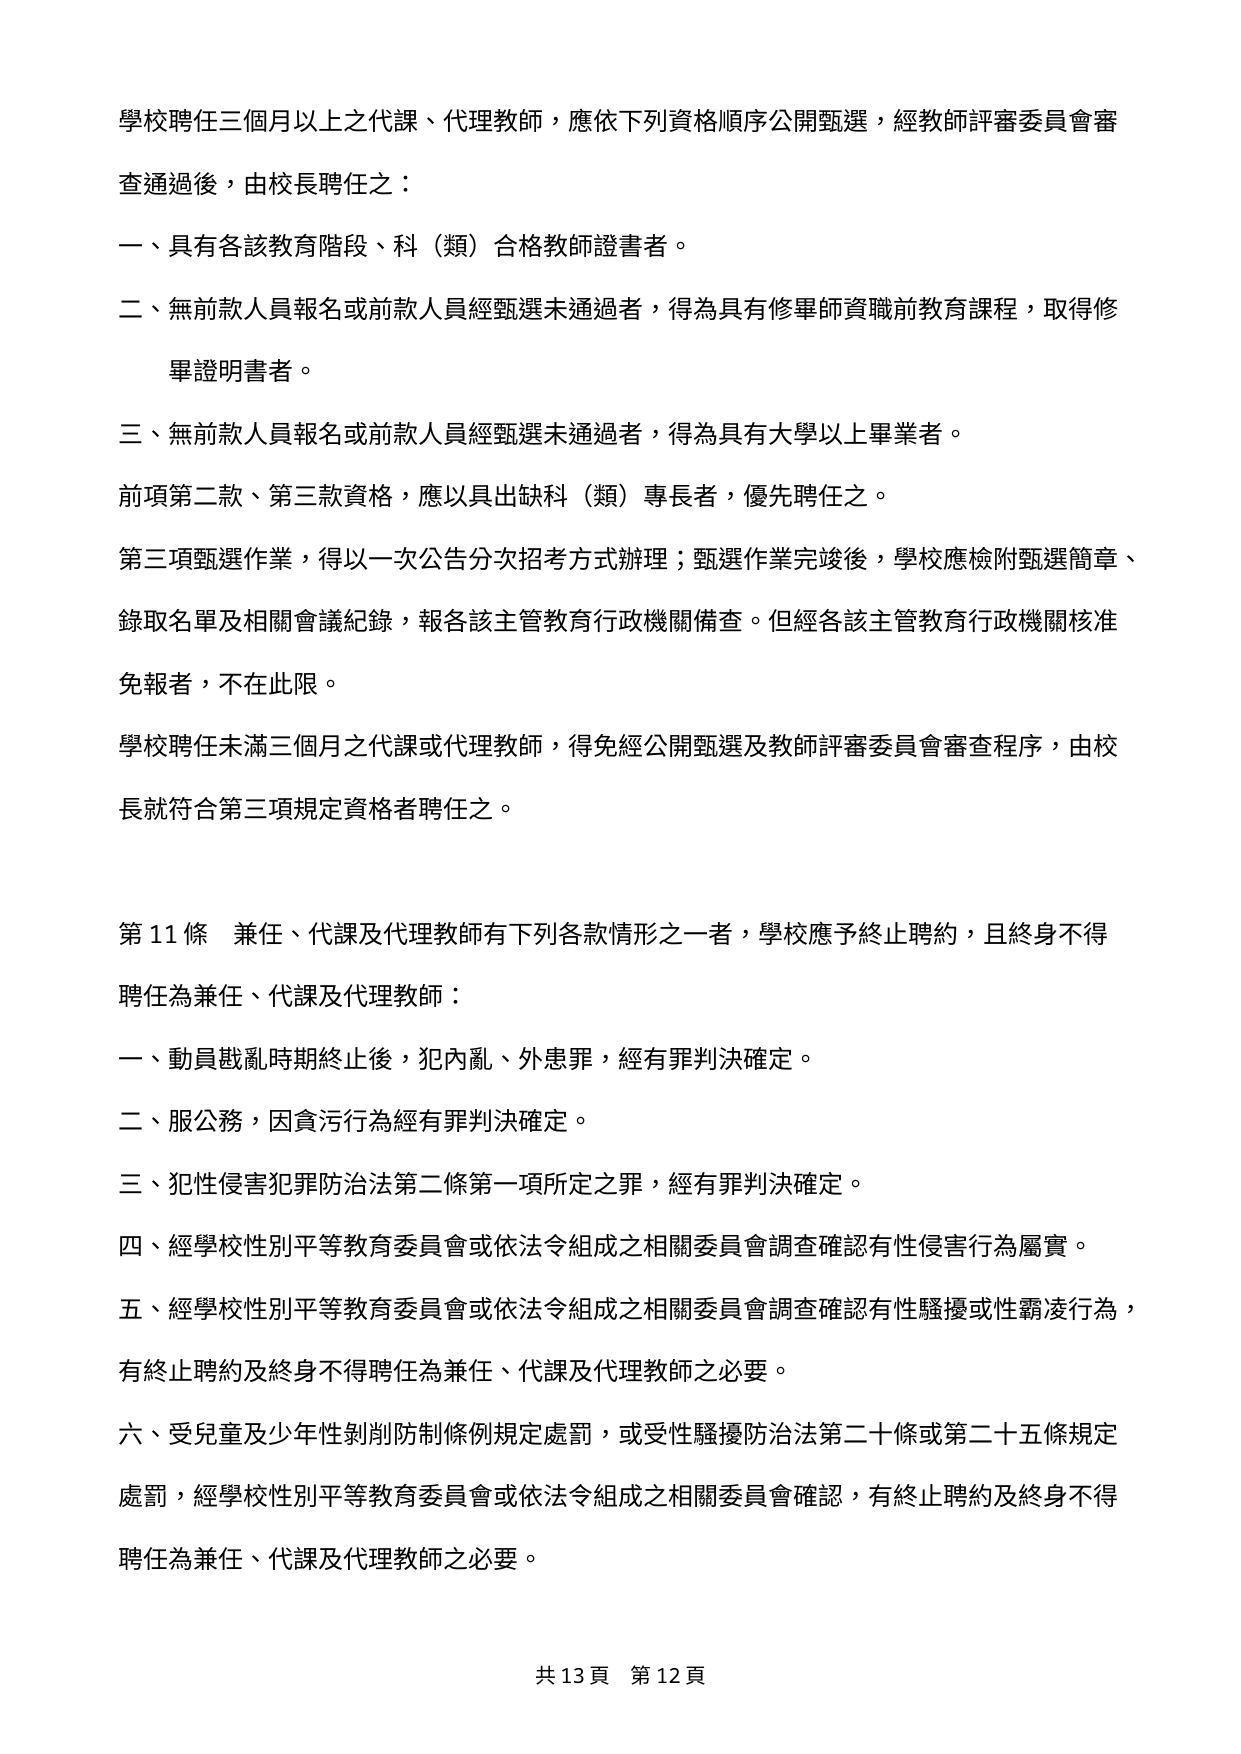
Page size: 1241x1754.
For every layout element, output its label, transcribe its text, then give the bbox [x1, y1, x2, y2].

text 學校聘任未滿三個月之代課或代理教師，得免經公開甄選及教師評審委員會審查程序，由校長就符合第三項規定資格者聘任之。 [118, 703, 1122, 828]
text 三、無前款人員報名或前款人員經甄選未通過者，得為具有大學以上畢業者。 [118, 391, 1122, 453]
text 五、經學校性別平等教育委員會或依法令組成之相關委員會調查確認有性騷擾或性霸凌行為，有終止聘約及終身不得聘任為兼任、代課及代理教師之必要。 [118, 1266, 1122, 1391]
text 一、動員戡亂時期終止後，犯內亂、外患罪，經有罪判決確定。 [118, 1016, 1122, 1078]
text 六、受兒童及少年性剝削防制條例規定處罰，或受性騷擾防治法第二十條或第二十五條規定處罰，經學校性別平等教育委員會或依法令組成之相關委員會確認，有終止聘約及終身不得聘任為兼任、代課及代理教師之必要。 [118, 1391, 1122, 1578]
text 前項第二款、第三款資格，應以具出缺科（類）專長者，優先聘任之。 [118, 453, 1122, 516]
text 二、服公務，因貪污行為經有罪判決確定。 [118, 1078, 1122, 1141]
text 學校聘任三個月以上之代課、代理教師，應依下列資格順序公開甄選，經教師評審委員會審查通過後，由校長聘任之： [118, 78, 1122, 203]
text 一、具有各該教育階段、科（類）合格教師證書者。 [118, 203, 1122, 266]
text 二、無前款人員報名或前款人員經甄選未通過者，得為具有修畢師資職前教育課程，取得修畢證明書者。 [118, 266, 1122, 391]
text 第11條 兼任、代課及代理教師有下列各款情形之一者，學校應予終止聘約，且終身不得聘任為兼任、代課及代理教師： [118, 891, 1122, 1016]
text 四、經學校性別平等教育委員會或依法令組成之相關委員會調查確認有性侵害行為屬實。 [118, 1203, 1122, 1266]
text 第三項甄選作業，得以一次公告分次招考方式辦理；甄選作業完竣後，學校應檢附甄選簡章、錄取名單及相關會議紀錄，報各該主管教育行政機關備查。但經各該主管教育行政機關核准免報者，不在此限。 [118, 516, 1122, 703]
text 三、犯性侵害犯罪防治法第二條第一項所定之罪，經有罪判決確定。 [118, 1141, 1122, 1203]
